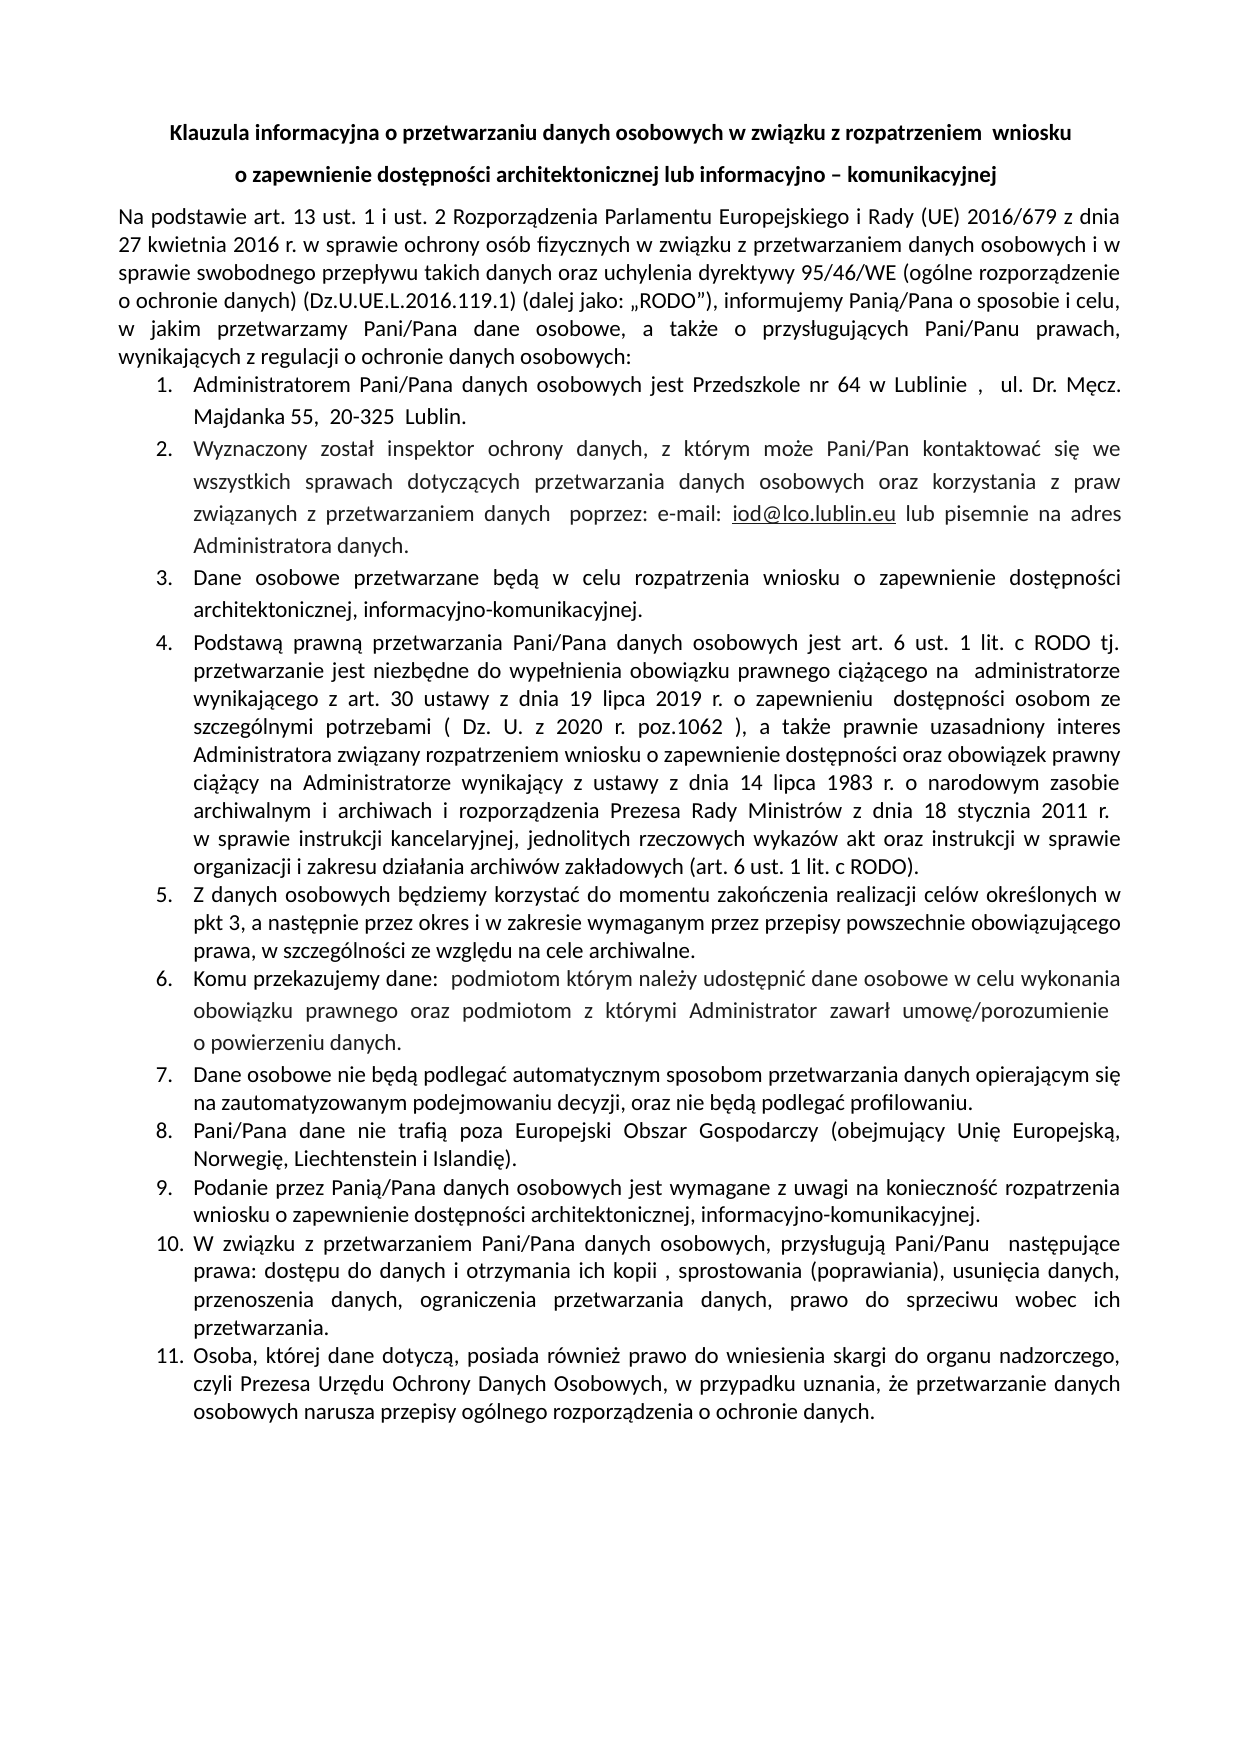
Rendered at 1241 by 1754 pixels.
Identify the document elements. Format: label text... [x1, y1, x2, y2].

list Wyznaczony został inspektor ochrony danych, z którym może Pani/Pan kontaktować się we wszystkich sprawach dotyczących przetwarzania danych osobowych oraz korzystania z praw związanych z przetwarzaniem danych poprzez: e-mail: iod@lco.lublin.eu lub pisemnie na adres Administratora danych. [156, 434, 1122, 559]
list Podanie przez Panią/Pana danych osobowych jest wymagane z uwagi na konieczność rozpatrzenia wniosku o zapewnienie dostępności architektonicznej, informacyjno-komunikacyjnej. [156, 1173, 1122, 1229]
list W związku z przetwarzaniem Pani/Pana danych osobowych, przysługują Pani/Panu następujące prawa: dostępu do danych i otrzymania ich kopii , sprostowania (poprawiania), usunięcia danych, przenoszenia danych, ograniczenia przetwarzania danych, prawo do sprzeciwu wobec ich przetwarzania. [156, 1229, 1122, 1341]
text Na podstawie art. 13 ust. 1 i ust. 2 Rozporządzenia Parlamentu Europejskiego i Rady (UE) 2016/679 z dnia 27 kwietnia 2016 r. w sprawie ochrony osób fizycznych w związku z przetwarzaniem danych osobowych i w sprawie swobodnego przepływu takich danych oraz uchylenia dyrektywy 95/46/WE (ogólne rozporządzenie o ochronie danych) (Dz.U.UE.L.2016.119.1) (dalej jako: „RODO”), informujemy Panią/Pana o sposobie i celu, w jakim przetwarzamy Pani/Pana dane osobowe, a także o przysługujących Pani/Panu prawach, wynikających z regulacji o ochronie danych osobowych: [118, 202, 1122, 370]
list Komu przekazujemy dane: podmiotom którym należy udostępnić dane osobowe w celu wykonania obowiązku prawnego oraz podmiotom z którymi Administrator zawarł umowę/porozumienie o powierzeniu danych. [156, 964, 1122, 1056]
text o zapewnienie dostępności architektonicznej lub informacyjno – komunikacyjnej [118, 160, 1122, 188]
list Dane osobowe przetwarzane będą w celu rozpatrzenia wniosku o zapewnienie dostępności architektonicznej, informacyjno-komunikacyjnej. [156, 563, 1122, 623]
list Pani/Pana dane nie trafią poza Europejski Obszar Gospodarczy (obejmujący Unię Europejską, Norwegię, Liechtenstein i Islandię). [156, 1117, 1122, 1173]
list Z danych osobowych będziemy korzystać do momentu zakończenia realizacji celów określonych w pkt 3, a następnie przez okres i w zakresie wymaganym przez przepisy powszechnie obowiązującego prawa, w szczególności ze względu na cele archiwalne. [156, 880, 1122, 964]
list Podstawą prawną przetwarzania Pani/Pana danych osobowych jest art. 6 ust. 1 lit. c RODO tj. przetwarzanie jest niezbędne do wypełnienia obowiązku prawnego ciążącego na administratorze wynikającego z art. 30 ustawy z dnia 19 lipca 2019 r. o zapewnieniu dostępności osobom ze szczególnymi potrzebami ( Dz. U. z 2020 r. poz.1062 ), a także prawnie uzasadniony interes Administratora związany rozpatrzeniem wniosku o zapewnienie dostępności oraz obowiązek prawny ciążący na Administratorze wynikający z ustawy z dnia 14 lipca 1983 r. o narodowym zasobie archiwalnym i archiwach i rozporządzenia Prezesa Rady Ministrów z dnia 18 stycznia 2011 r. w sprawie instrukcji kancelaryjnej, jednolitych rzeczowych wykazów akt oraz instrukcji w sprawie organizacji i zakresu działania archiwów zakładowych (art. 6 ust. 1 lit. c RODO). [156, 628, 1122, 880]
list Administratorem Pani/Pana danych osobowych jest Przedszkole nr 64 w Lublinie , ul. Dr. Męcz. Majdanka 55, 20-325 Lublin. [156, 370, 1122, 430]
list Osoba, której dane dotyczą, posiada również prawo do wniesienia skargi do organu nadzorczego, czyli Prezesa Urzędu Ochrony Danych Osobowych, w przypadku uznania, że przetwarzanie danych osobowych narusza przepisy ogólnego rozporządzenia o ochronie danych. [156, 1341, 1122, 1425]
text Klauzula informacyjna o przetwarzaniu danych osobowych w związku z rozpatrzeniem wniosku [118, 118, 1122, 146]
list Dane osobowe nie będą podlegać automatycznym sposobom przetwarzania danych opierającym się na zautomatyzowanym podejmowaniu decyzji, oraz nie będą podlegać profilowaniu. [156, 1061, 1122, 1117]
